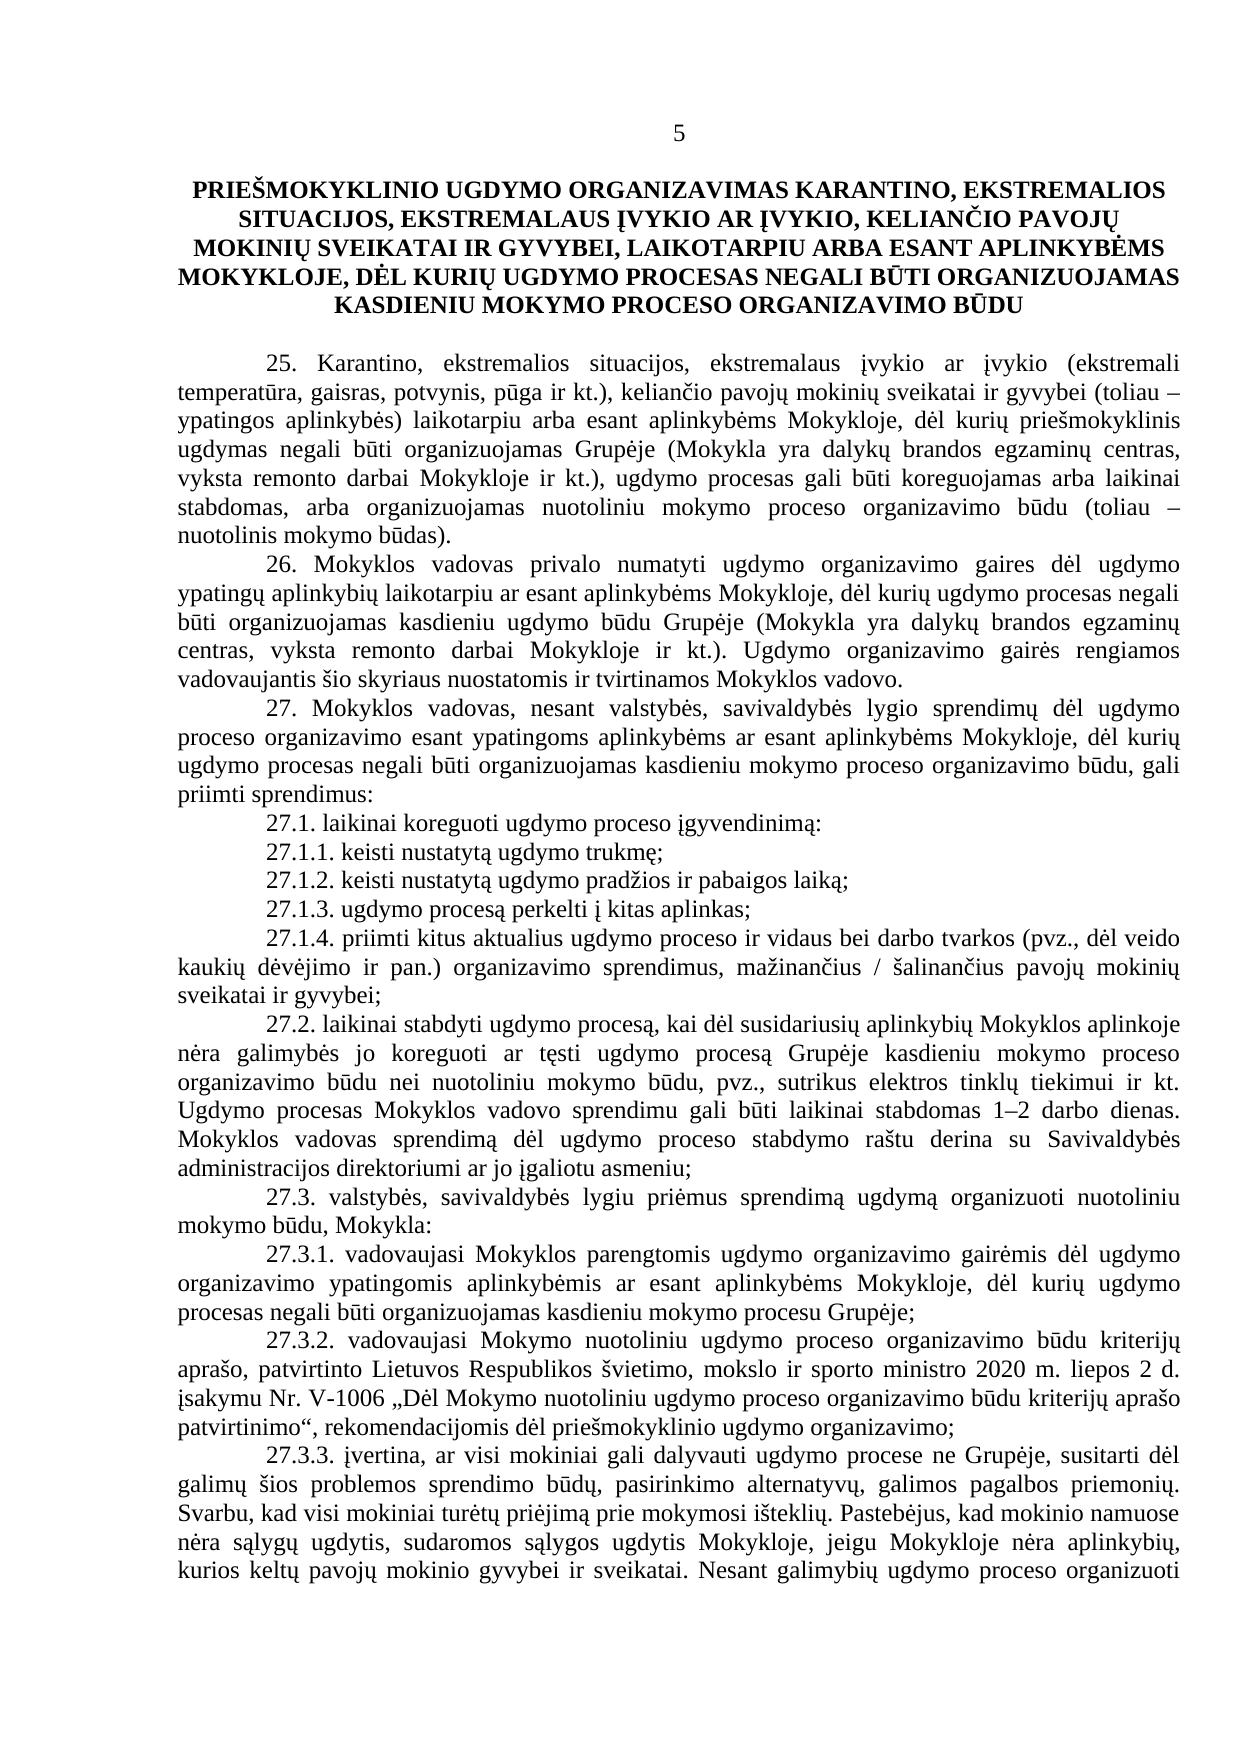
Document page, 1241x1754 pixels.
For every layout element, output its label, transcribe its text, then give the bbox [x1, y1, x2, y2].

text 27.1.3. ugdymo procesą perkelti į kitas aplinkas; [177, 894, 1181, 923]
text 27.3.1. vadovaujasi Mokyklos parengtomis ugdymo organizavimo gairėmis dėl ugdymo organizavimo ypatingomis aplinkybėmis ar esant aplinkybėms Mokykloje, dėl kurių ugdymo procesas negali būti organizuojamas kasdieniu mokymo procesu Grupėje; [177, 1239, 1181, 1326]
text 25. Karantino, ekstremalios situacijos, ekstremalaus įvykio ar įvykio (ekstremali temperatūra, gaisras, potvynis, pūga ir kt.), keliančio pavojų mokinių sveikatai ir gyvybei (toliau – ypatingos aplinkybės) laikotarpiu arba esant aplinkybėms Mokykloje, dėl kurių priešmokyklinis ugdymas negali būti organizuojamas Grupėje (Mokykla yra dalykų brandos egzaminų centras, vyksta remonto darbai Mokykloje ir kt.), ugdymo procesas gali būti koreguojamas arba laikinai stabdomas, arba organizuojamas nuotoliniu mokymo proceso organizavimo būdu (toliau – nuotolinis mokymo būdas). [177, 348, 1181, 549]
text 27.1.2. keisti nustatytą ugdymo pradžios ir pabaigos laiką; [177, 866, 1181, 894]
text 27.3.2. vadovaujasi Mokymo nuotoliniu ugdymo proceso organizavimo būdu kriterijų aprašo, patvirtinto Lietuvos Respublikos švietimo, mokslo ir sporto ministro 2020 m. liepos 2 d. įsakymu Nr. V-1006 „Dėl Mokymo nuotoliniu ugdymo proceso organizavimo būdu kriterijų aprašo patvirtinimo“, rekomendacijomis dėl priešmokyklinio ugdymo organizavimo; [177, 1326, 1181, 1441]
text 27.1. laikinai koreguoti ugdymo proceso įgyvendinimą: [177, 808, 1181, 837]
text 27.2. laikinai stabdyti ugdymo procesą, kai dėl susidariusių aplinkybių Mokyklos aplinkoje nėra galimybės jo koreguoti ar tęsti ugdymo procesą Grupėje kasdieniu mokymo proceso organizavimo būdu nei nuotoliniu mokymo būdu, pvz., sutrikus elektros tinklų tiekimui ir kt. Ugdymo procesas Mokyklos vadovo sprendimu gali būti laikinai stabdomas 1–2 darbo dienas. Mokyklos vadovas sprendimą dėl ugdymo proceso stabdymo raštu derina su Savivaldybės administracijos direktoriumi ar jo įgaliotu asmeniu; [177, 1009, 1181, 1182]
text 27.1.4. priimti kitus aktualius ugdymo proceso ir vidaus bei darbo tvarkos (pvz., dėl veido kaukių dėvėjimo ir pan.) organizavimo sprendimus, mažinančius / šalinančius pavojų mokinių sveikatai ir gyvybei; [177, 923, 1181, 1009]
text 27. Mokyklos vadovas, nesant valstybės, savivaldybės lygio sprendimų dėl ugdymo proceso organizavimo esant ypatingoms aplinkybėms ar esant aplinkybėms Mokykloje, dėl kurių ugdymo procesas negali būti organizuojamas kasdieniu mokymo proceso organizavimo būdu, gali priimti sprendimus: [177, 693, 1181, 808]
text 27.3.3. įvertina, ar visi mokiniai gali dalyvauti ugdymo procese ne Grupėje, susitarti dėl galimų šios problemos sprendimo būdų, pasirinkimo alternatyvų, galimos pagalbos priemonių. Svarbu, kad visi mokiniai turėtų priėjimą prie mokymosi išteklių. Pastebėjus, kad mokinio namuose nėra sąlygų ugdytis, sudaromos sąlygos ugdytis Mokykloje, jeigu Mokykloje nėra aplinkybių, kurios keltų pavojų mokinio gyvybei ir sveikatai. Nesant galimybių ugdymo proceso organizuoti [177, 1441, 1181, 1584]
text 27.3. valstybės, savivaldybės lygiu priėmus sprendimą ugdymą organizuoti nuotoliniu mokymo būdu, Mokykla: [177, 1182, 1181, 1239]
text 27.1.1. keisti nustatytą ugdymo trukmę; [177, 837, 1181, 866]
text PRIEŠMOKYKLINIO UGDYMO ORGANIZAVIMAS KARANTINO, EKSTREMALIOS SITUACIJOS, EKSTREMALAUS ĮVYKIO AR ĮVYKIO, KELIANČIO PAVOJŲ MOKINIŲ SVEIKATAI IR GYVYBEI, LAIKOTARPIU ARBA ESANT APLINKYBĖMS MOKYKLOJE, DĖL KURIŲ UGDYMO PROCESAS NEGALI BŪTI ORGANIZUOJAMAS KASDIENIU MOKYMO PROCESO ORGANIZAVIMO BŪDU [177, 176, 1181, 319]
text 26. Mokyklos vadovas privalo numatyti ugdymo organizavimo gaires dėl ugdymo ypatingų aplinkybių laikotarpiu ar esant aplinkybėms Mokykloje, dėl kurių ugdymo procesas negali būti organizuojamas kasdieniu ugdymo būdu Grupėje (Mokykla yra dalykų brandos egzaminų centras, vyksta remonto darbai Mokykloje ir kt.). Ugdymo organizavimo gairės rengiamos vadovaujantis šio skyriaus nuostatomis ir tvirtinamos Mokyklos vadovo. [177, 549, 1181, 693]
